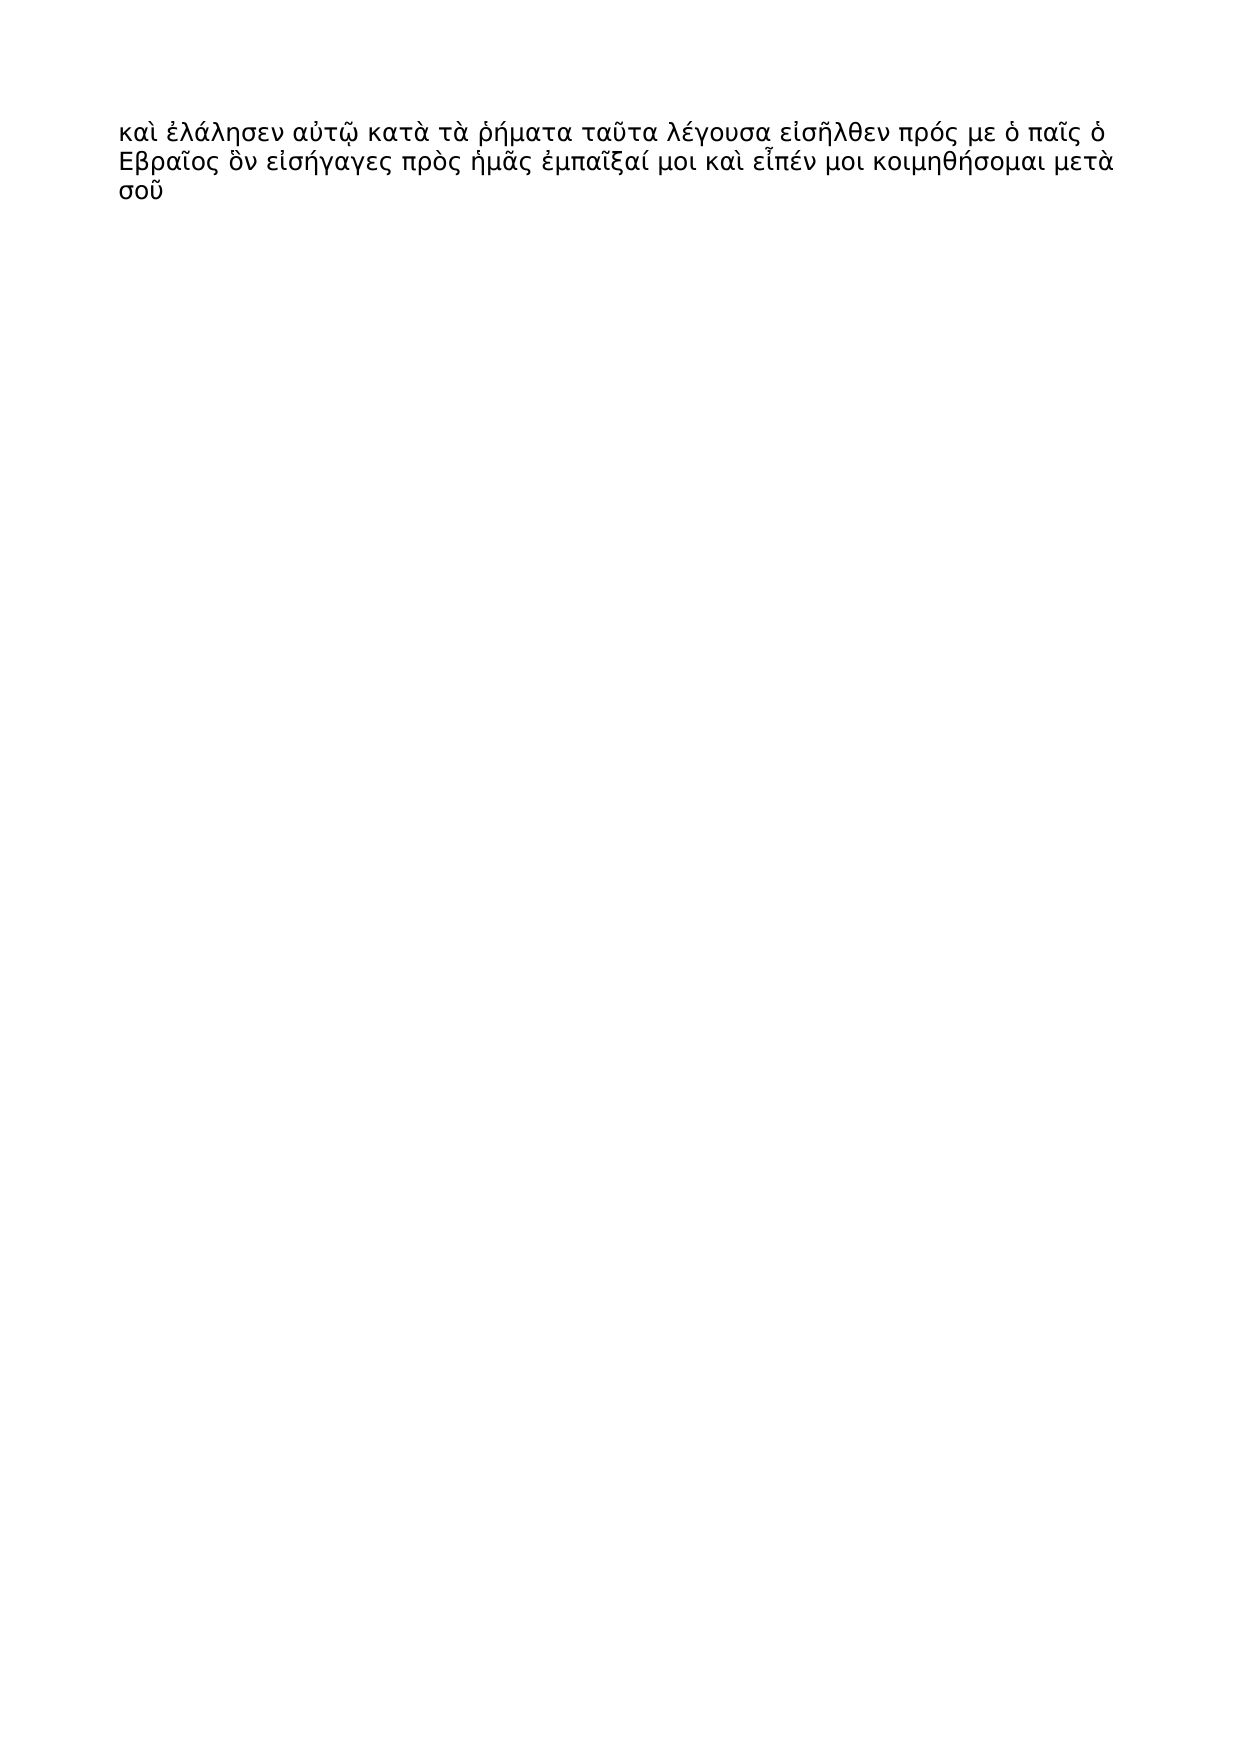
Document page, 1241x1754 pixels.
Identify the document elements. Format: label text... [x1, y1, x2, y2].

text καὶ ἐλάλησεν αὐτῷ κατὰ τὰ ῥήματα ταῦτα λέγουσα εἰσῆλθεν πρός με ὁ παῖς ὁ Εβραῖος ὃν εἰσήγαγες πρὸς ἡμᾶς ἐμπαῖξαί μοι καὶ εἶπέν μοι κοιμηθήσομαι μετὰ σοῦ [118, 118, 1122, 206]
